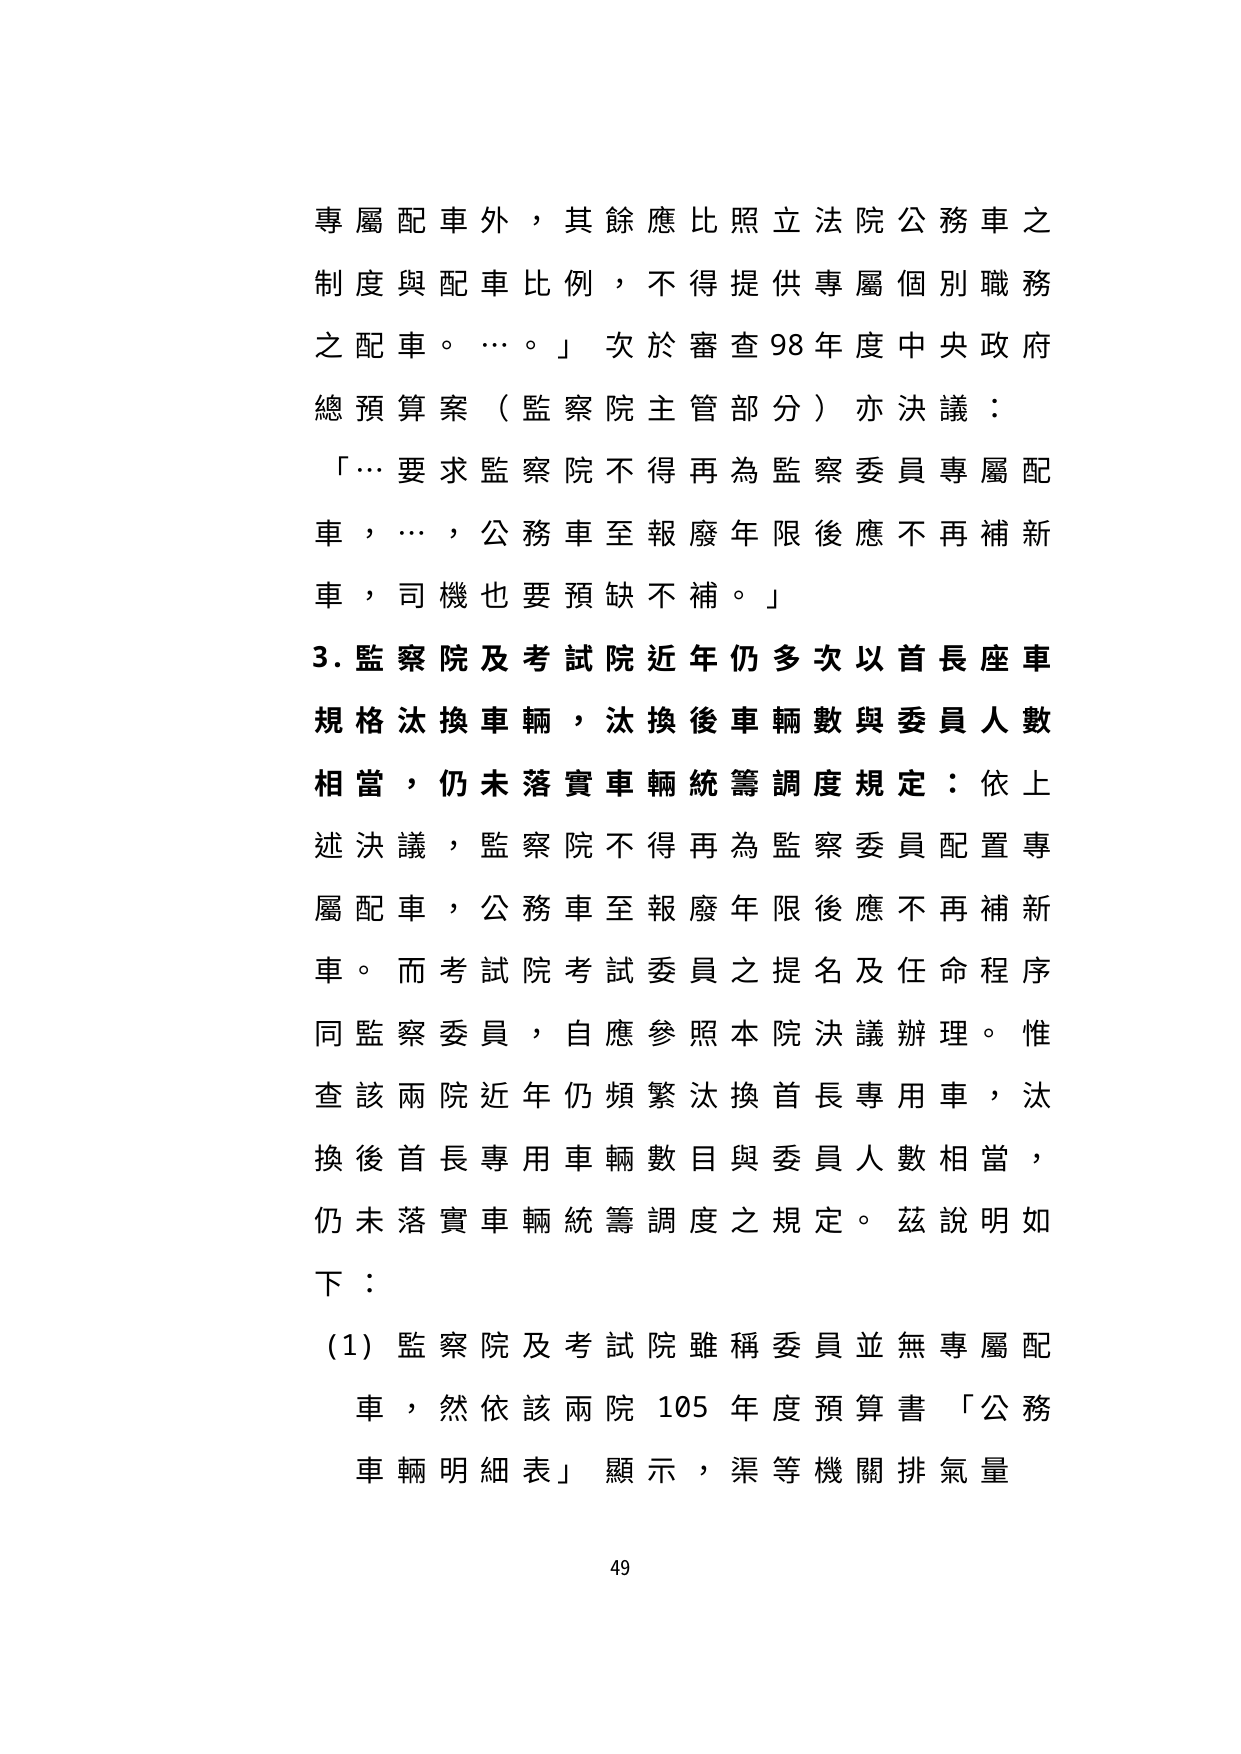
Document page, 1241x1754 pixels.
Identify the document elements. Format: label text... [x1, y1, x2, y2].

text 3.監察院及考試院近年仍多次以首長座車規格汰換車輛，汰換後車輛數與委員人數相當，仍未落實車輛統籌調度規定：依上述決議，監察院不得再為監察委員配置專屬配車，公務車至報廢年限後應不再補新車。而考試院考試委員之提名及任命程序同監察委員，自應參照本院決議辦理。惟查該兩院近年仍頻繁汰換首長專用車，汰換後首長專用車輛數目與委員人數相當，仍未落實車輛統籌調度之規定。茲說明如下： [271, 615, 1058, 1302]
text (1)監察院及考試院雖稱委員並無專屬配車，然依該兩院105年度預算書「公務車輛明細表」顯示，渠等機關排氣量 [301, 1302, 1058, 1490]
text 專屬配車外，其餘應比照立法院公務車之制度與配車比例，不得提供專屬個別職務之配車。…。」次於審查98年度中央政府總預算案（監察院主管部分）亦決議：「…要求監察院不得再為監察委員專屬配車，…，公務車至報廢年限後應不再補新車，司機也要預缺不補。」 [271, 177, 1058, 615]
